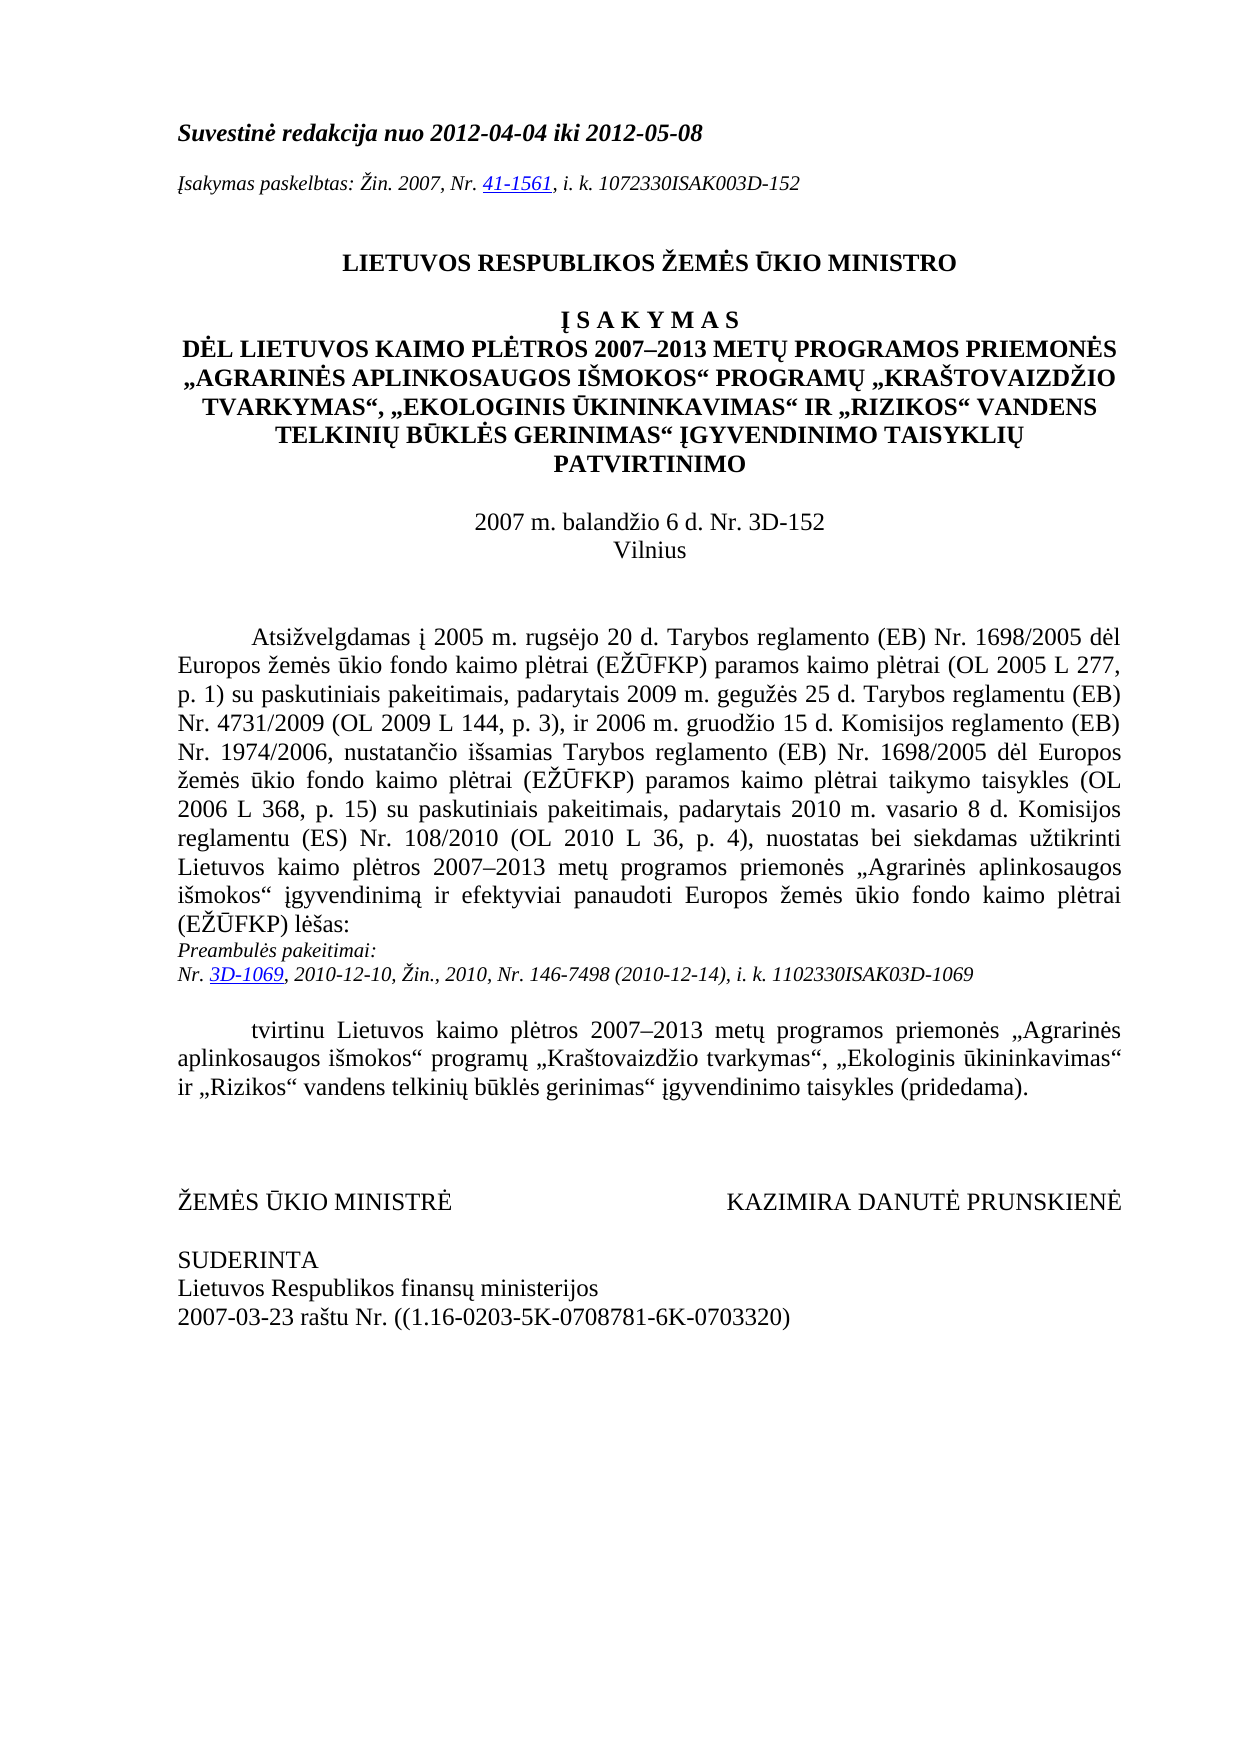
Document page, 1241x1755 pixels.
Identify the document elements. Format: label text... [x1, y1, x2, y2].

text SUDERINTA [177, 1245, 1122, 1273]
text LIETUVOS RESPUBLIKOS ŽEMĖS ŪKIO MINISTRO [177, 248, 1122, 277]
text ŽEMĖS ŪKIO MINISTRĖ KAZIMIRA DANUTĖ PRUNSKIENĖ [177, 1187, 1122, 1216]
text Atsižvelgdamas į 2005 m. rugsėjo 20 d. Tarybos reglamento (EB) Nr. 1698/2005 dėl Europos žemės ūkio fondo kaimo plėtrai (EŽŪFKP) paramos kaimo plėtrai (OL 2005 L 277, p. 1) su paskutiniais pakeitimais, padarytais 2009 m. gegužės 25 d. Tarybos reglamentu (EB) Nr. 4731/2009 (OL 2009 L 144, p. 3), ir 2006 m. gruodžio 15 d. Komisijos reglamento (EB) Nr. 1974/2006, nustatančio išsamias Tarybos reglamento (EB) Nr. 1698/2005 dėl Europos žemės ūkio fondo kaimo plėtrai (EŽŪFKP) paramos kaimo plėtrai taikymo taisykles (OL 2006 L 368, p. 15) su paskutiniais pakeitimais, padarytais 2010 m. vasario 8 d. Komisijos reglamentu (ES) Nr. 108/2010 (OL 2010 L 36, p. 4), nuostatas bei siekdamas užtikrinti Lietuvos kaimo plėtros 2007–2013 metų programos priemonės „Agrarinės aplinkosaugos išmokos“ įgyvendinimą ir efektyviai panaudoti Europos žemės ūkio fondo kaimo plėtrai (EŽŪFKP) lėšas: [177, 622, 1122, 938]
text DĖL LIETUVOS KAIMO PLĖTROS 2007–2013 METŲ PROGRAMOS PRIEMONĖS „AGRARINĖS APLINKOSAUGOS IŠMOKOS“ PROGRAMŲ „KRAŠTOVAIZDŽIO TVARKYMAS“, „EKOLOGINIS ŪKININKAVIMAS“ IR „RIZIKOS“ VANDENS TELKINIŲ BŪKLĖS GERINIMAS“ ĮGYVENDINIMO TAISYKLIŲ PATVIRTINIMO [177, 334, 1122, 478]
text Įsakymas paskelbtas: Žin. 2007, Nr. 41-1561, i. k. 1072330ISAK003D-152 [177, 171, 1122, 195]
text 2007 m. balandžio 6 d. Nr. 3D-152 [177, 507, 1122, 535]
text Vilnius [177, 535, 1122, 564]
text Suvestinė redakcija nuo 2012-04-04 iki 2012-05-08 [177, 118, 1122, 147]
text Lietuvos Respublikos finansų ministerijos [177, 1273, 1122, 1302]
text Preambulės pakeitimai: [177, 938, 1122, 962]
text Į S A K Y M A S [177, 305, 1122, 334]
text Nr. 3D-1069, 2010-12-10, Žin., 2010, Nr. 146-7498 (2010-12-14), i. k. 1102330ISAK03D-1069 [177, 962, 1122, 986]
text 2007-03-23 raštu Nr. ((1.16-0203-5K-0708781-6K-0703320) [177, 1302, 1122, 1331]
text tvirtinu Lietuvos kaimo plėtros 2007–2013 metų programos priemonės „Agrarinės aplinkosaugos išmokos“ programų „Kraštovaizdžio tvarkymas“, „Ekologinis ūkininkavimas“ ir „Rizikos“ vandens telkinių būklės gerinimas“ įgyvendinimo taisykles (pridedama). [177, 1015, 1122, 1101]
